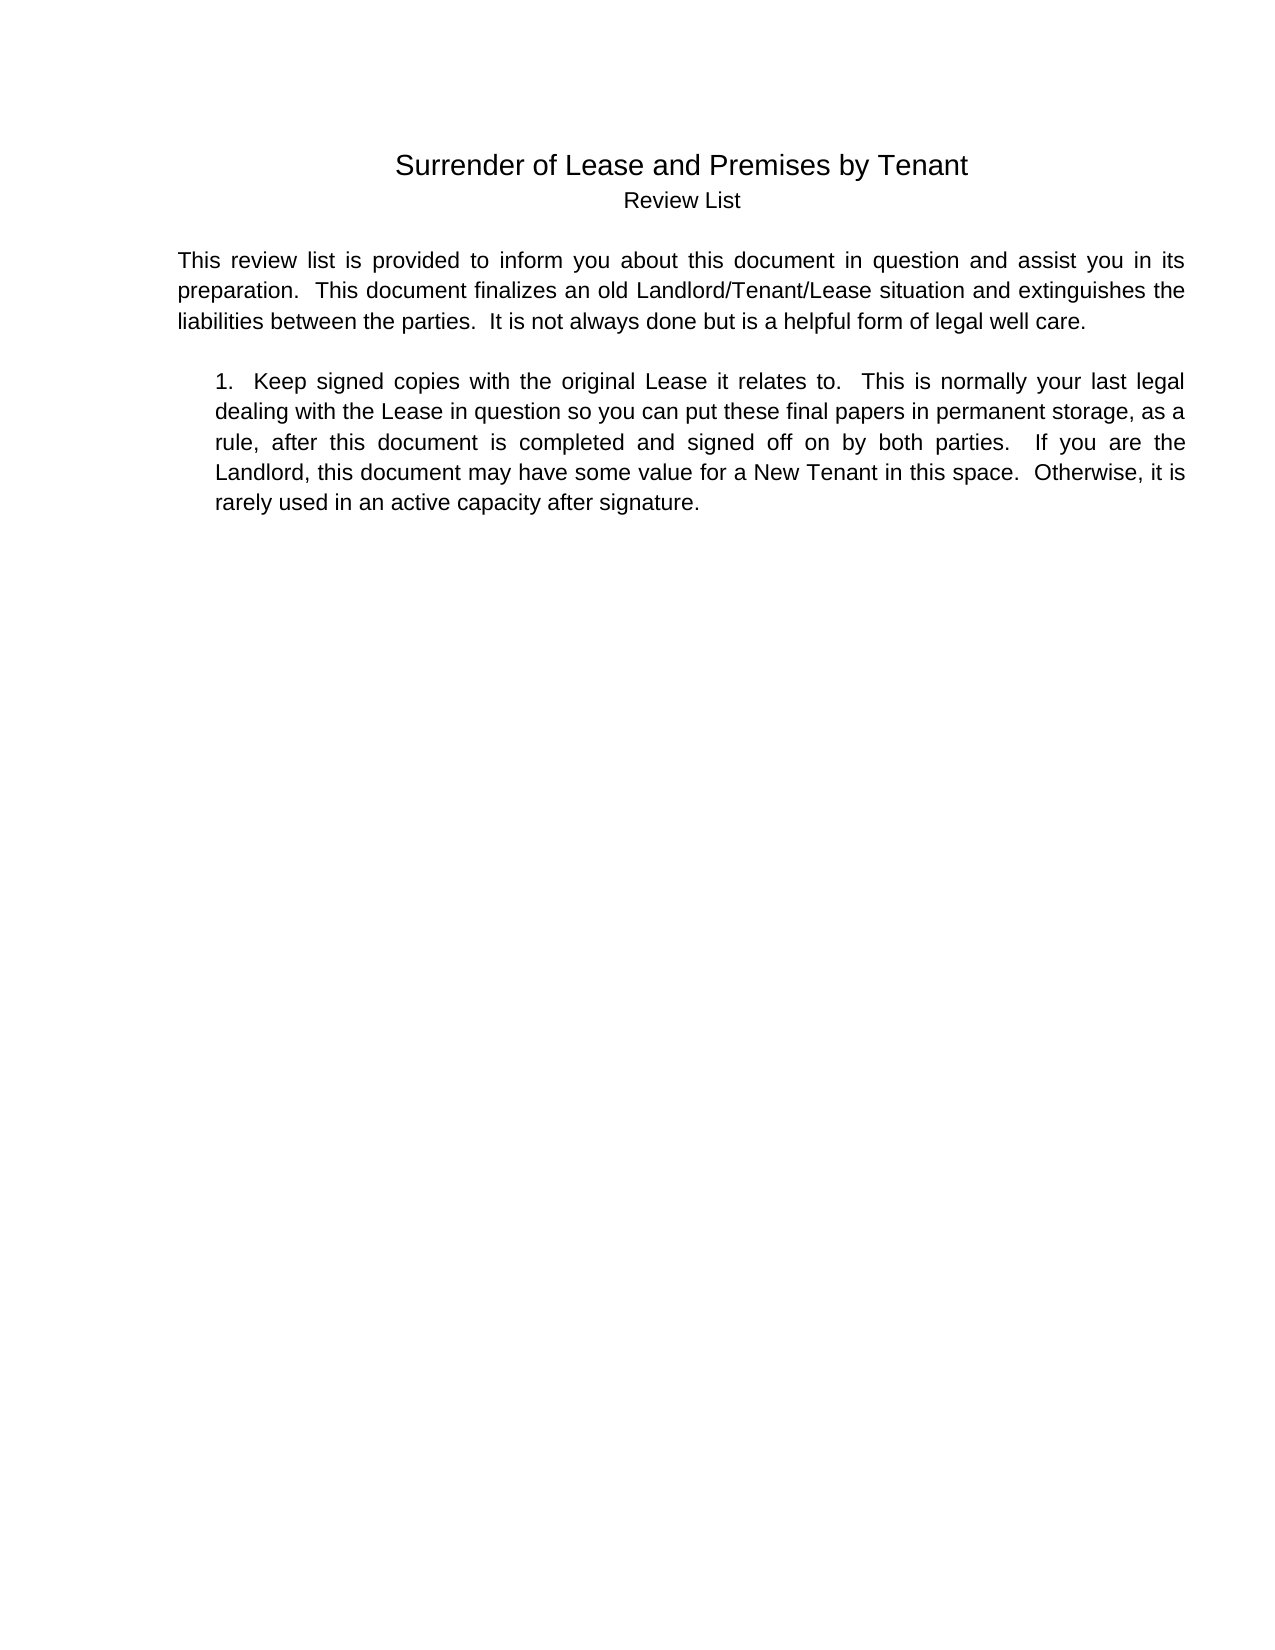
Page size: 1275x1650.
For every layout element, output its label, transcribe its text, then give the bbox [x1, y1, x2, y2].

text 1. Keep signed copies with the original Lease it relates to. This is normally your last legal dealing with the Lease in question so you can put these final papers in permanent storage, as a rule, after this document is completed and signed off on by both parties. If you are the Landlord, this document may have some value for a New Tenant in this space. Otherwise, it is rarely used in an active capacity after signature. [215, 368, 1186, 515]
text Review List [177, 187, 1186, 213]
text This review list is provided to inform you about this document in question and assist you in its preparation. This document finalizes an old Landlord/Tenant/Lease situation and extinguishes the liabilities between the parties. It is not always done but is a helpful form of legal well care. [177, 247, 1186, 334]
text Surrender of Lease and Premises by Tenant [177, 148, 1186, 182]
